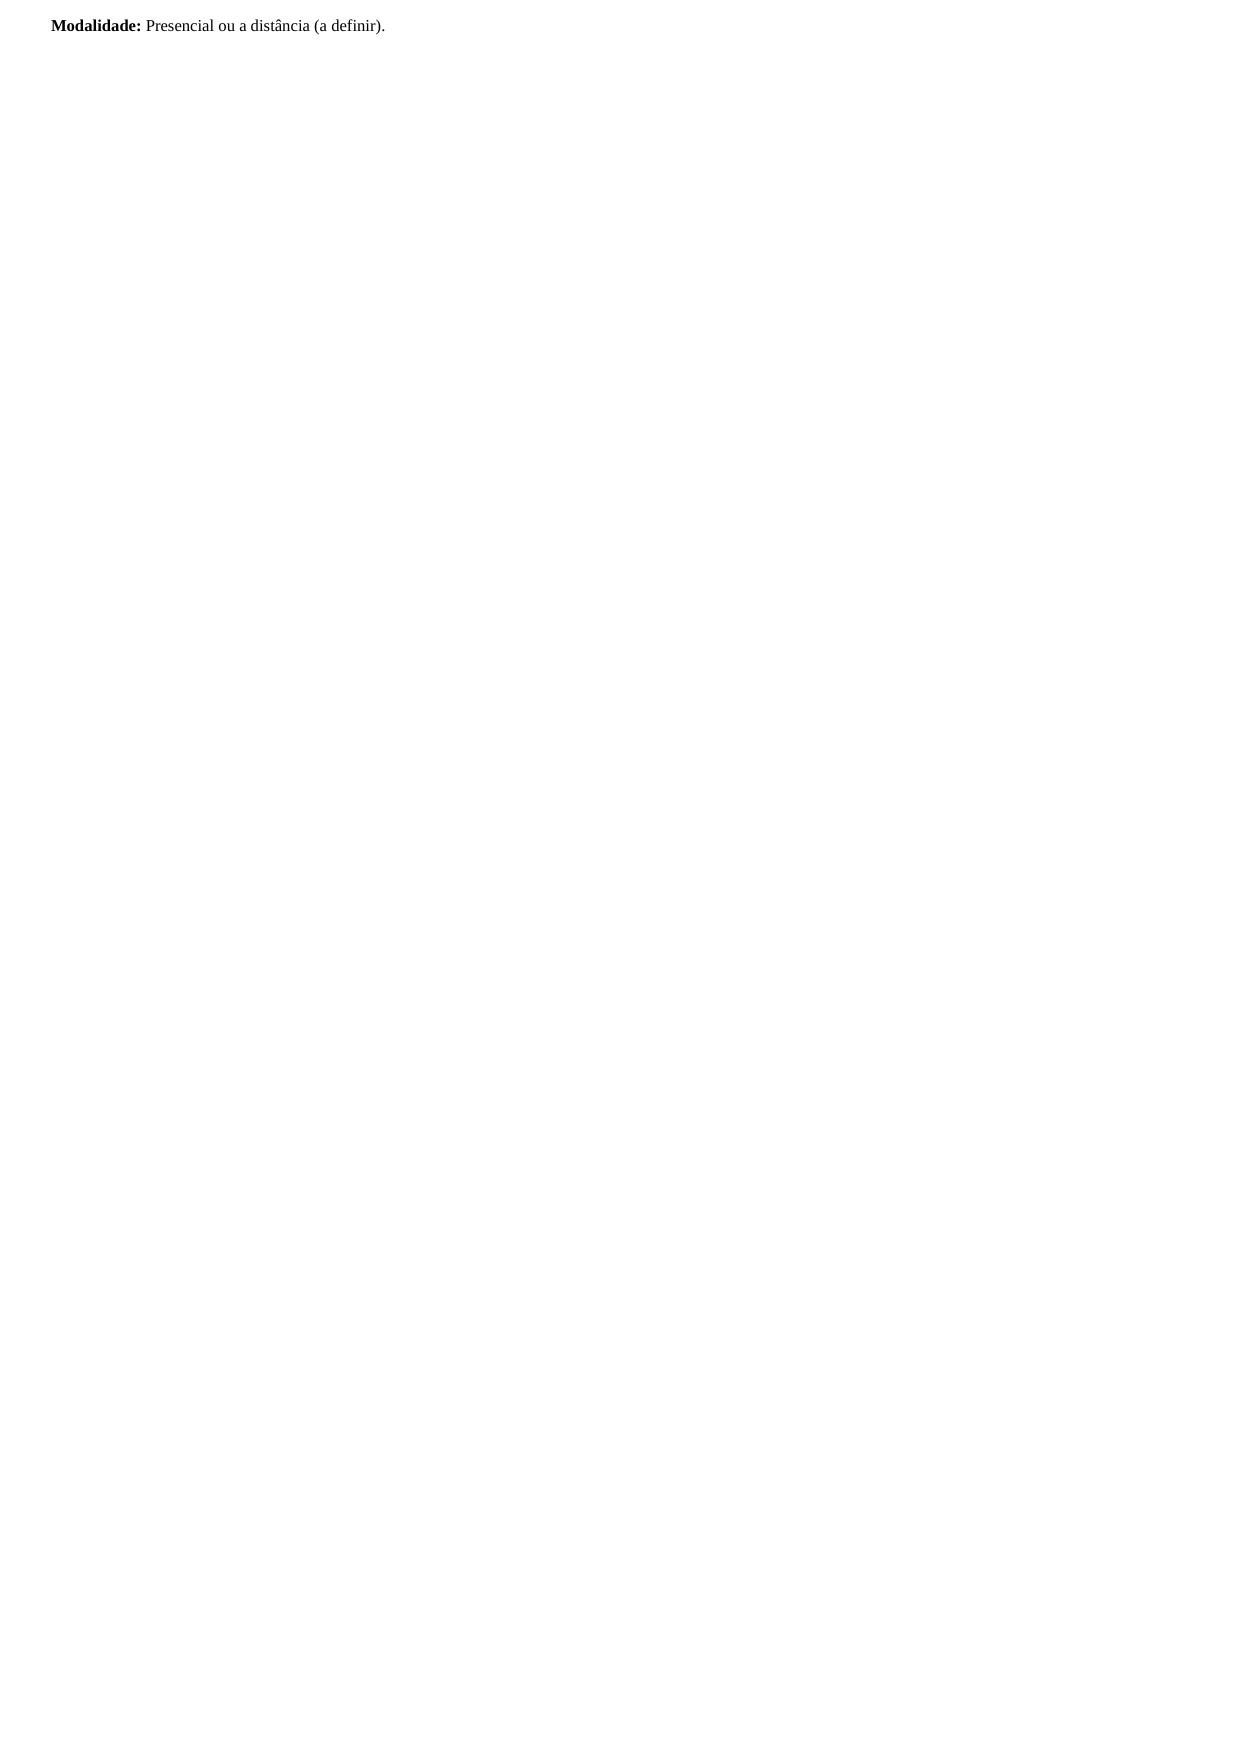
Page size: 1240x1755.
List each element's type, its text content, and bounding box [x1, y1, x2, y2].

text Modalidade: Presencial ou a distância (a definir). [51, 0, 944, 35]
